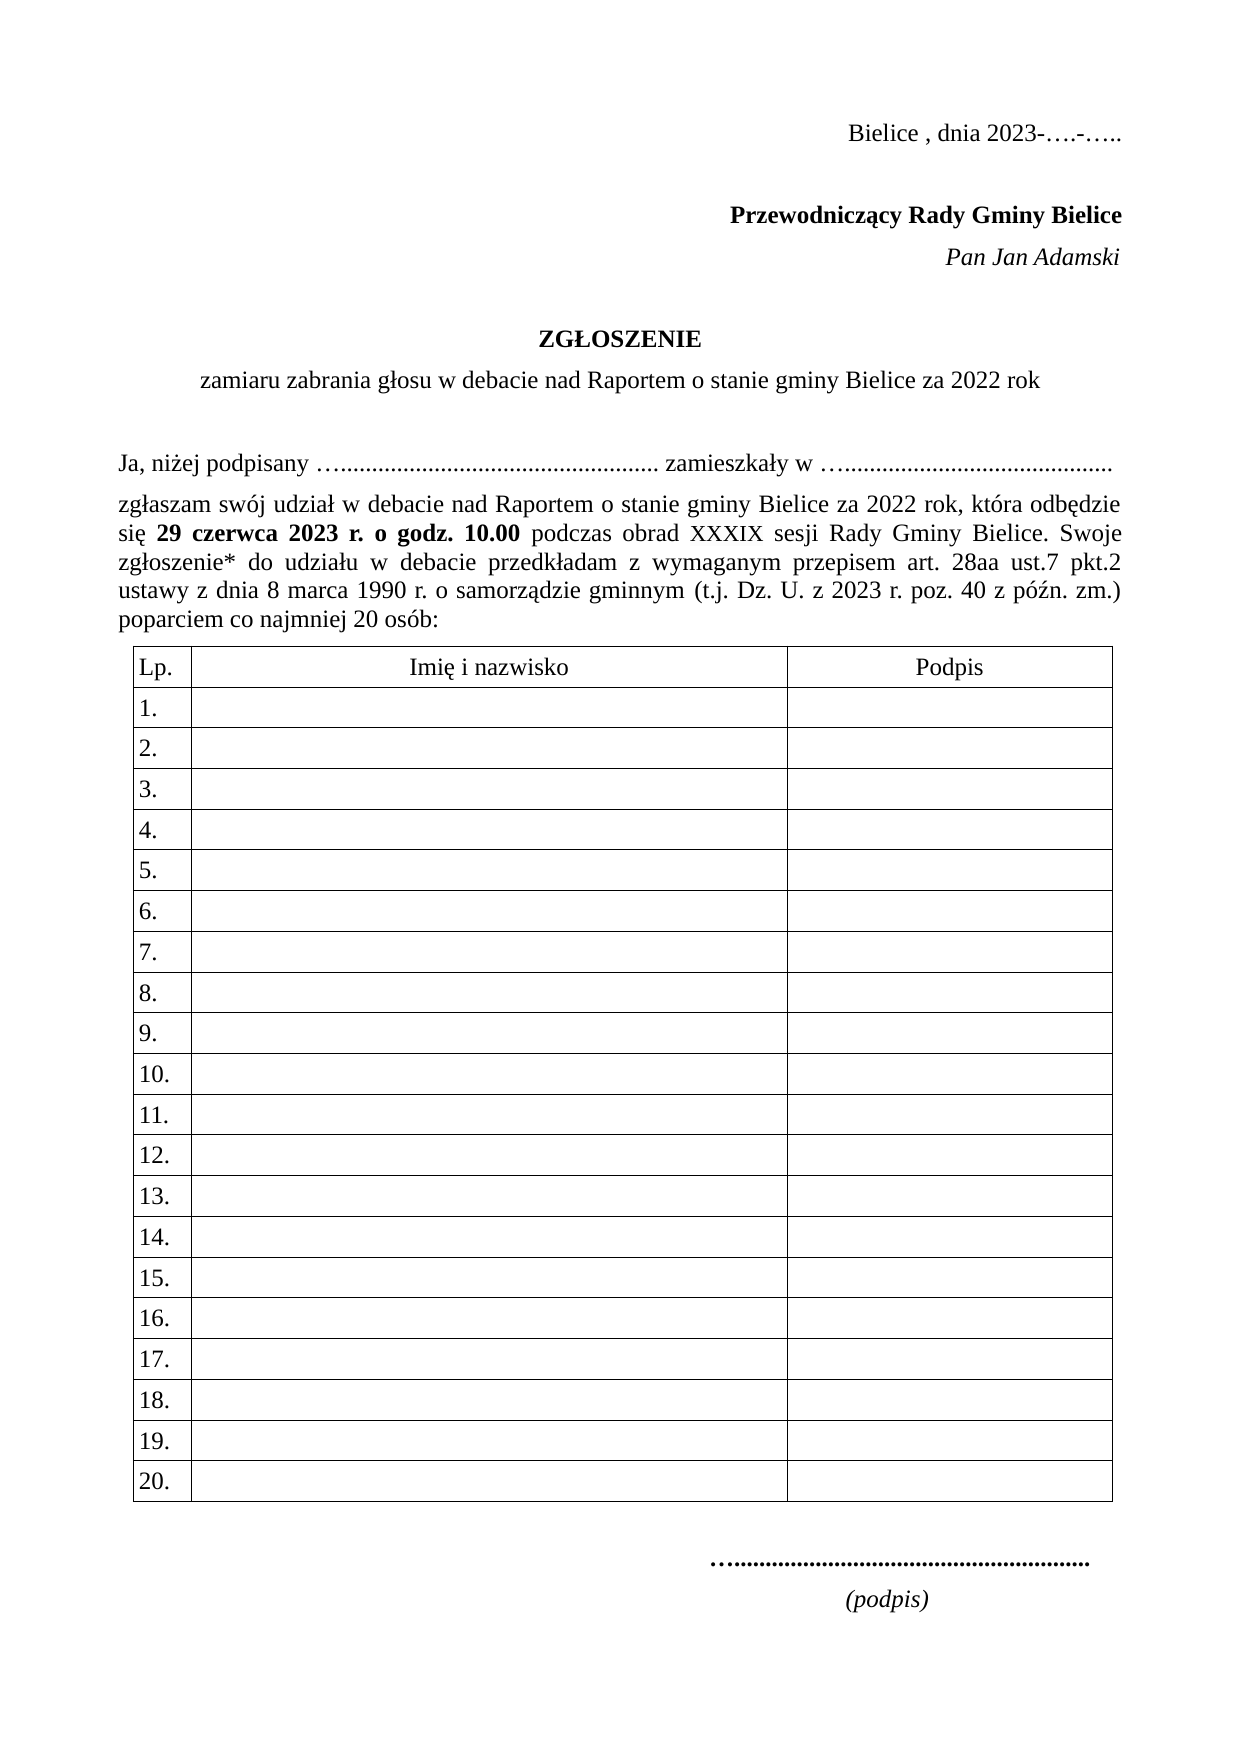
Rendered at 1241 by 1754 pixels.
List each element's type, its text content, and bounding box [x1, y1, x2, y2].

table_cell 13. [134, 1176, 191, 1216]
table_cell 18. [134, 1380, 191, 1419]
text Pan Jan Adamski [118, 242, 1122, 271]
table_cell [192, 1217, 787, 1257]
table_cell [192, 891, 787, 931]
table_cell [788, 810, 1112, 849]
table_cell 12. [134, 1135, 191, 1175]
table_cell [192, 1380, 787, 1419]
table_cell 2. [134, 728, 191, 768]
table_cell 17. [134, 1339, 191, 1379]
table_cell [788, 1013, 1112, 1053]
table_cell [192, 728, 787, 768]
table_cell 9. [134, 1013, 191, 1053]
table_header Imię i nazwisko [192, 647, 787, 686]
table_cell [192, 850, 787, 890]
text zgłaszam swój udział w debacie nad Raportem o stanie gminy Bielice za 2022 rok, która odbędzie się 29 czerwca 2023 r. o godz. 10.00 podczas obrad XXXIX sesji Rady Gminy Bielice. Swoje zgłoszenie* do udziału w debacie przedkładam z wymaganym przepisem art. 28aa ust.7 pkt.2 ustawy z dnia 8 marca 1990 r. o samorządzie gminnym (t.j. Dz. U. z 2023 r. poz. 40 z późn. zm.) poparciem co najmniej 20 osób: [118, 489, 1122, 633]
text Przewodniczący Rady Gminy Bielice [118, 201, 1122, 229]
table_cell 14. [134, 1217, 191, 1257]
table_cell [788, 1217, 1112, 1257]
table_cell [192, 1461, 787, 1501]
table_cell [788, 1380, 1112, 1419]
table_cell [192, 1054, 787, 1094]
table_cell [788, 1095, 1112, 1134]
table_cell [192, 1135, 787, 1175]
table_cell [788, 932, 1112, 971]
table_cell [788, 1176, 1112, 1216]
table_cell [788, 1461, 1112, 1501]
table_cell [788, 1339, 1112, 1379]
table_cell [788, 1421, 1112, 1460]
table_cell 16. [134, 1298, 191, 1338]
table_cell [788, 1258, 1112, 1297]
text Bielice , dnia 2023-….-….. [118, 118, 1122, 147]
table_header Podpis [788, 647, 1112, 686]
table_cell [192, 1176, 787, 1216]
table_cell [788, 728, 1112, 768]
table_cell [192, 1013, 787, 1053]
table_cell 5. [134, 850, 191, 890]
text …......................................................... [118, 1543, 1122, 1571]
text (podpis) [118, 1584, 1122, 1613]
table_cell 4. [134, 810, 191, 849]
table_cell 6. [134, 891, 191, 931]
table_cell 15. [134, 1258, 191, 1297]
table_cell [192, 1258, 787, 1297]
table_cell [192, 932, 787, 971]
table_cell [192, 688, 787, 727]
text zamiaru zabrania głosu w debacie nad Raportem o stanie gminy Bielice za 2022 rok [118, 366, 1122, 394]
table_cell [192, 1339, 787, 1379]
text Ja, niżej podpisany …................................................... zamieszkały w …........................................... [118, 448, 1122, 477]
table_cell [192, 1095, 787, 1134]
table_cell 1. [134, 688, 191, 727]
table_cell 19. [134, 1421, 191, 1460]
table_cell 8. [134, 973, 191, 1012]
table_cell [788, 1054, 1112, 1094]
table_cell [192, 973, 787, 1012]
table_cell 7. [134, 932, 191, 971]
table_cell [192, 769, 787, 808]
table_header Lp. [134, 647, 191, 686]
table_cell [192, 810, 787, 849]
table_cell 11. [134, 1095, 191, 1134]
table_cell [788, 1135, 1112, 1175]
table_cell [788, 891, 1112, 931]
table_cell [788, 973, 1112, 1012]
text ZGŁOSZENIE [118, 324, 1122, 353]
table_cell [788, 850, 1112, 890]
table_cell 3. [134, 769, 191, 808]
table_cell [192, 1298, 787, 1338]
table_cell 20. [134, 1461, 191, 1501]
table_cell [788, 688, 1112, 727]
table_cell [192, 1421, 787, 1460]
table_cell 10. [134, 1054, 191, 1094]
table_cell [788, 1298, 1112, 1338]
table_cell [788, 769, 1112, 808]
